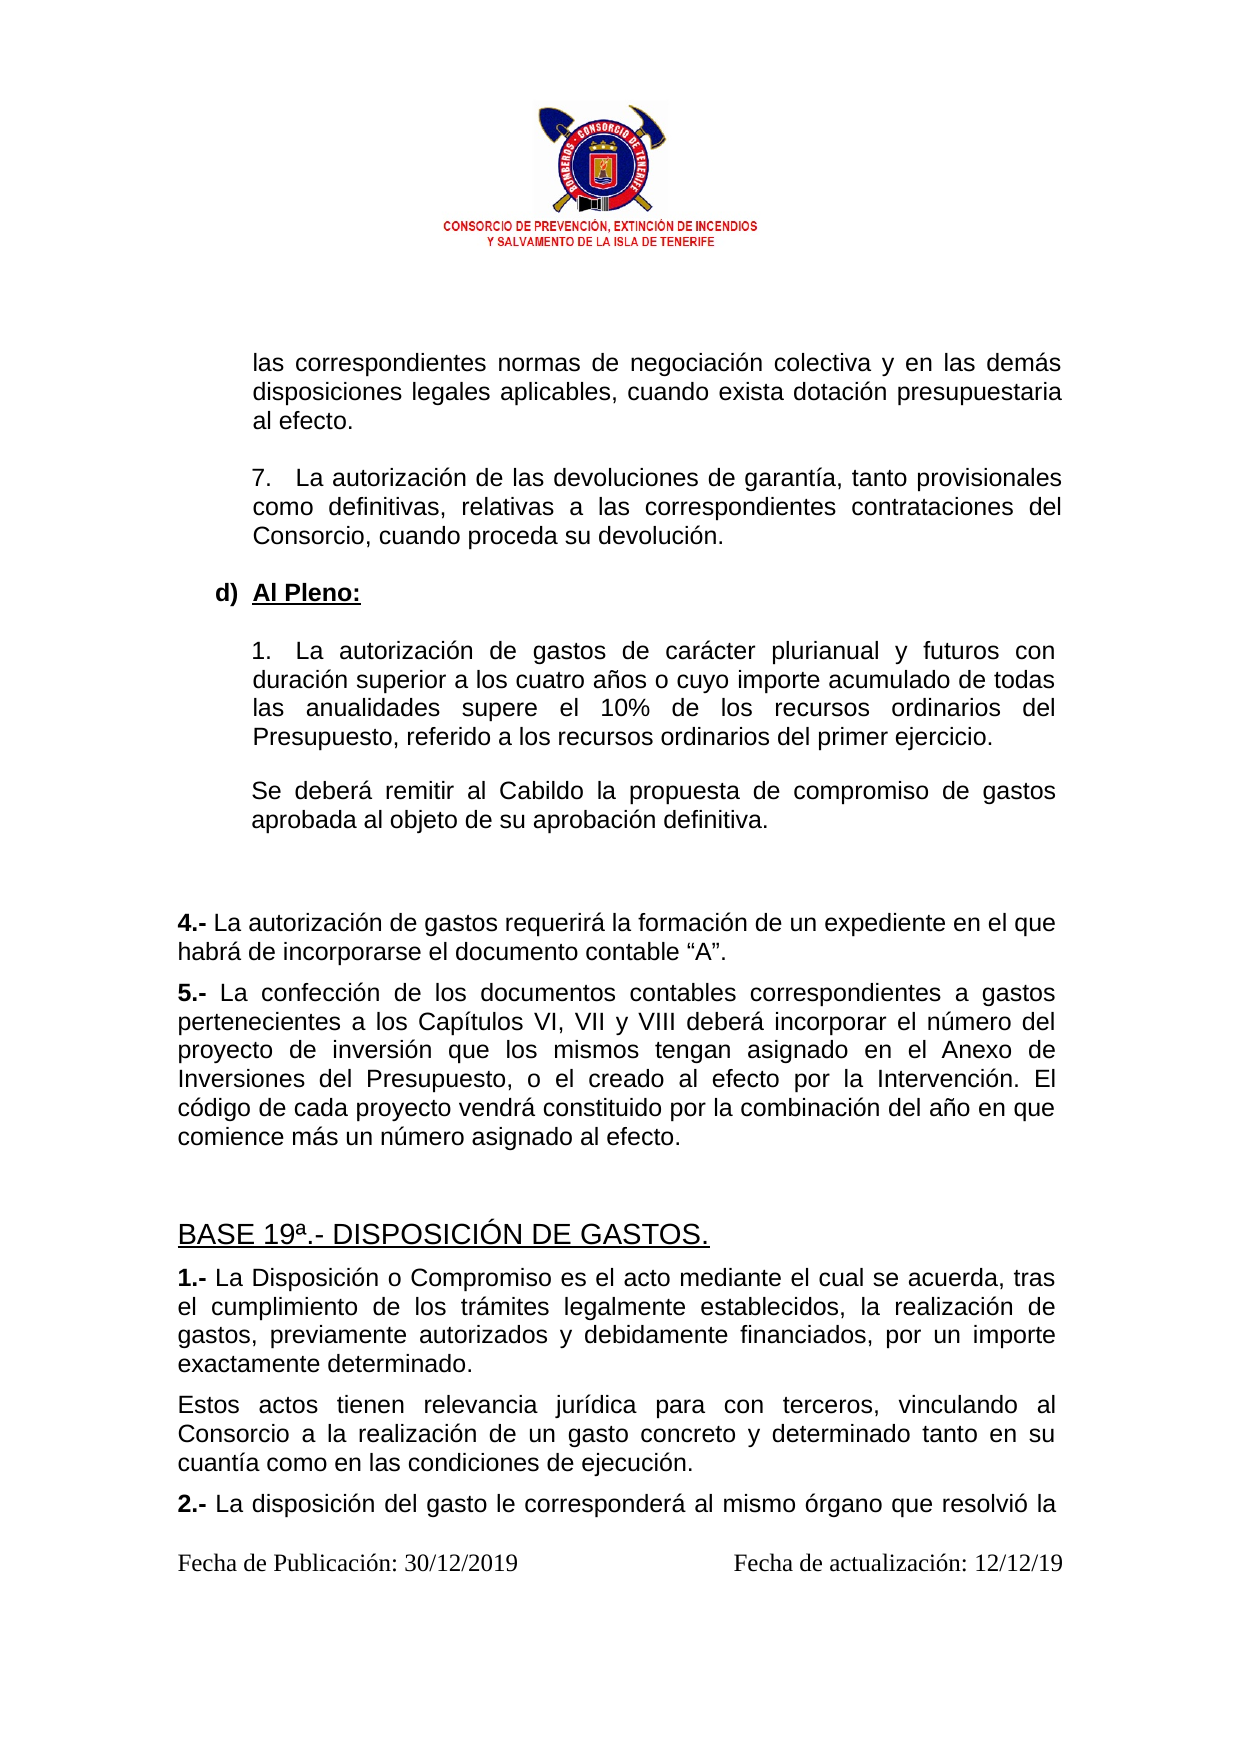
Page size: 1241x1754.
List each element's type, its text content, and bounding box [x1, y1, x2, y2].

list las correspondientes normas de negociación colectiva y en las demás disposiciones legales aplicables, cuando exista dotación presupuestaria al efecto. [251, 348, 1063, 435]
subtitle BASE 19ª.- DISPOSICIÓN DE GASTOS. [177, 1217, 1063, 1250]
list La autorización de gastos de carácter plurianual y futuros con duración superior a los cuatro años o cuyo importe acumulado de todas las anualidades supere el 10% de los recursos ordinarios del Presupuesto, referido a los recursos ordinarios del primer ejercicio. [251, 636, 1057, 751]
text Se deberá remitir al Cabildo la propuesta de compromiso de gastos aprobada al objeto de su aprobación definitiva. [251, 776, 1057, 833]
text 4.- La autorización de gastos requerirá la formación de un expediente en el que habrá de incorporarse el documento contable “A”. [177, 908, 1057, 966]
text 5.- La confección de los documentos contables correspondientes a gastos pertenecientes a los Capítulos VI, VII y VIII deberá incorporar el número del proyecto de inversión que los mismos tengan asignado en el Anexo de Inversiones del Presupuesto, o el creado al efecto por la Intervención. El código de cada proyecto vendrá constituido por la combinación del año en que comience más un número asignado al efecto. [177, 978, 1057, 1151]
text 2.- La disposición del gasto le corresponderá al mismo órgano que resolvió la [177, 1489, 1057, 1518]
list La autorización de las devoluciones de garantía, tanto provisionales como definitivas, relativas a las correspondientes contrataciones del Consorcio, cuando proceda su devolución. [251, 463, 1063, 550]
text 1.- La Disposición o Compromiso es el acto mediante el cual se acuerda, tras el cumplimiento de los trámites legalmente establecidos, la realización de gastos, previamente autorizados y debidamente financiados, por un importe exactamente determinado. [177, 1263, 1057, 1378]
picture [418, 93, 788, 260]
text Estos actos tienen relevancia jurídica para con terceros, vinculando al Consorcio a la realización de un gasto concreto y determinado tanto en su cuantía como en las condiciones de ejecución. [177, 1390, 1057, 1477]
list Al Pleno: [215, 578, 1057, 607]
